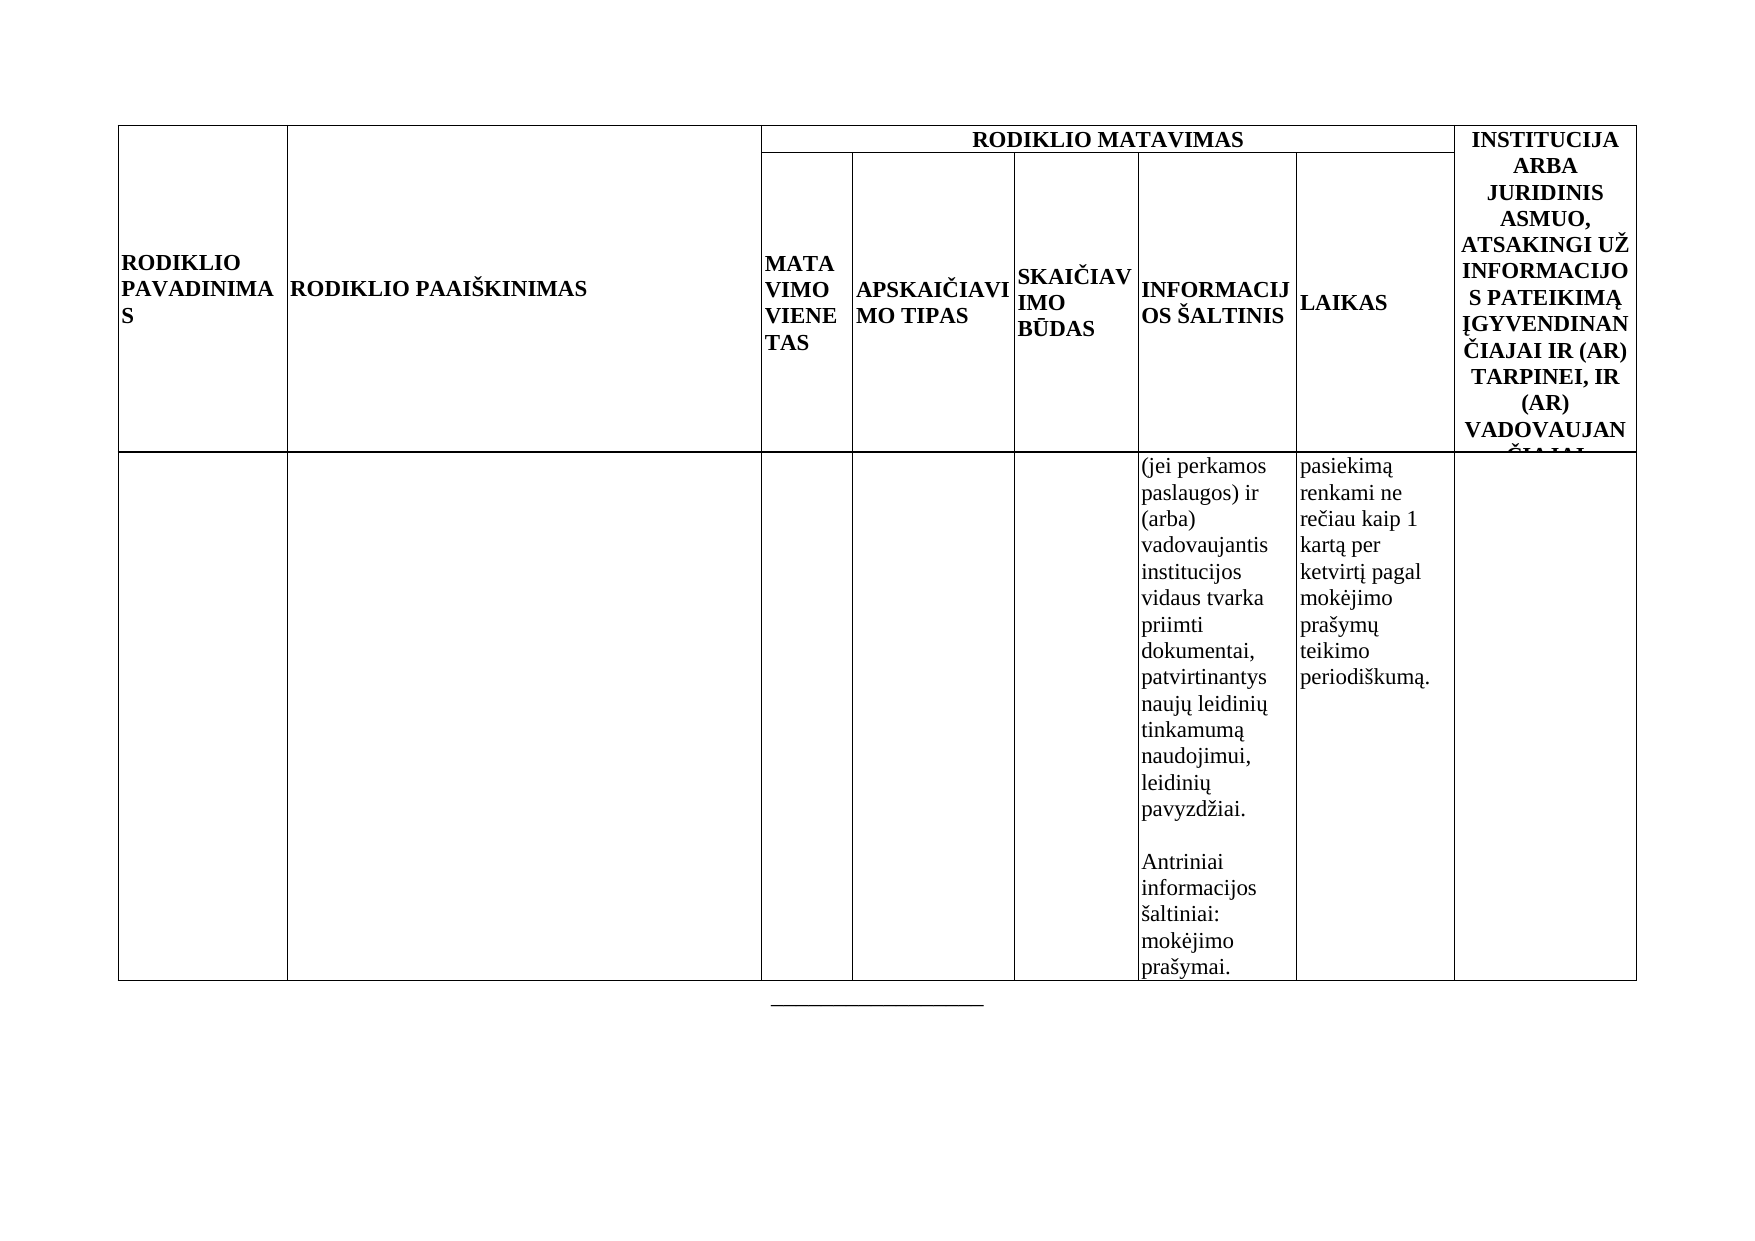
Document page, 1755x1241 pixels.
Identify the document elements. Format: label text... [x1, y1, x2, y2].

table_cell (jei perkamos paslaugos) ir (arba) vadovaujantis institucijos vidaus tvarka priimti dokumentai, patvirtinantys naujų leidinių tinkamumą naudojimui, leidinių pavyzdžiai. Antriniai informacijos šaltiniai: mokėjimo prašymai. [1139, 453, 1296, 979]
table_cell LAIKAS [1297, 153, 1454, 451]
table_cell [762, 453, 852, 979]
table_cell [288, 453, 761, 979]
table_cell Už rodiklio pasiekimą atsakingas projekto vykdytojas. [1455, 453, 1636, 979]
table_header Institucija arba juridinis asmuo, atsakingi už informacijos pateikimą ĮGYVENDINANČIAJAI ir (ar) TARPINEI, ir (ar) VADOVAUJANČIAJAI INSTITUCIJOMS [1455, 126, 1636, 451]
table_header RODIKLIO PAVADINIMAS [119, 126, 287, 451]
table_cell MATAVIMO VIENETAS [762, 153, 852, 451]
table_cell pasiekimą renkami ne rečiau kaip 1 kartą per ketvirtį pagal mokėjimo prašymų teikimo periodiškumą. [1297, 453, 1454, 979]
table_header RODIKLIO PAAIŠKINIMAS [288, 126, 761, 451]
table_cell SKAIČIAVIMO BŪDAS [1015, 153, 1138, 451]
table_cell INFORMACIJOS ŠALTINIS [1139, 153, 1296, 451]
table_cell [119, 453, 287, 979]
text _________________ [118, 981, 1636, 1009]
table_cell [1015, 453, 1138, 979]
table_cell APSKAIČIAVIMO TIPAS [853, 153, 1014, 451]
table_cell [853, 453, 1014, 979]
table_header RODIKLIO MATAVIMAS [762, 126, 1454, 152]
